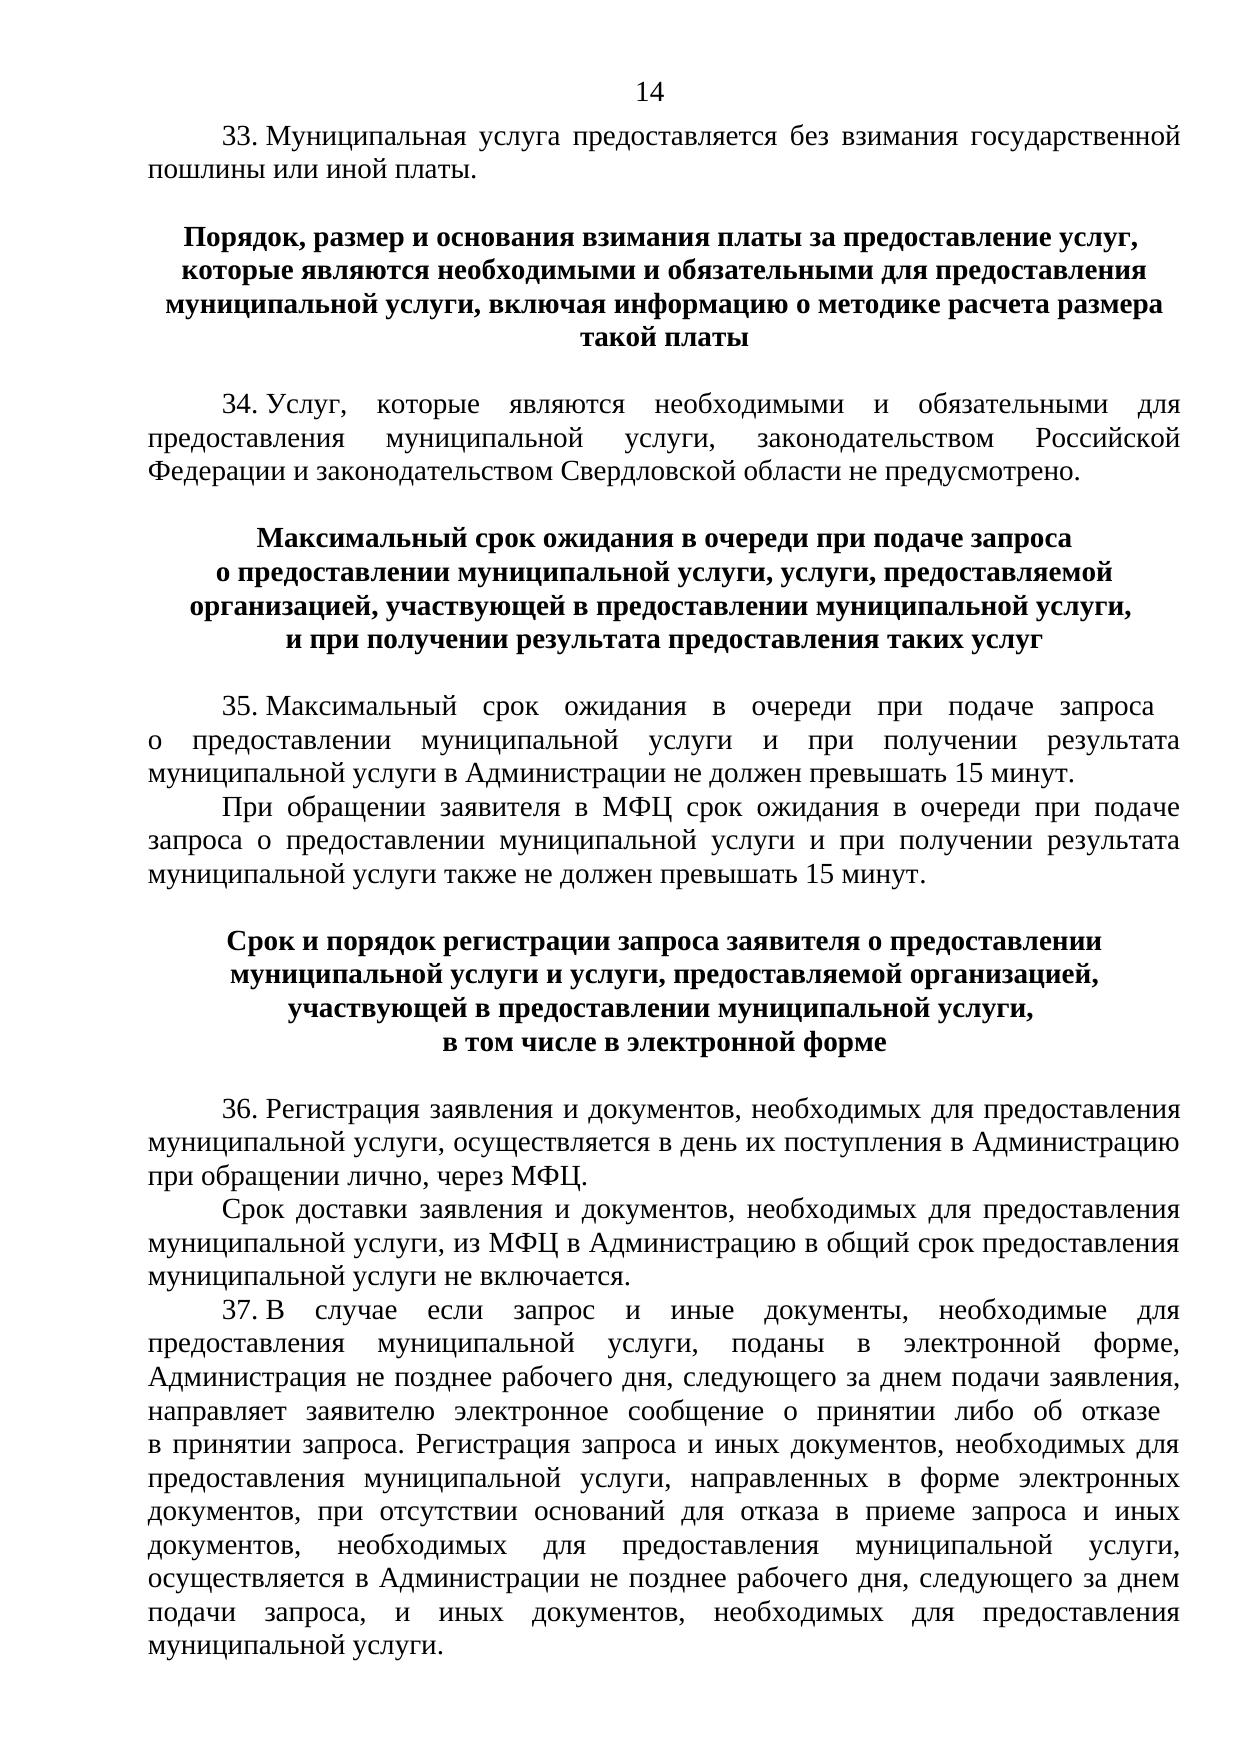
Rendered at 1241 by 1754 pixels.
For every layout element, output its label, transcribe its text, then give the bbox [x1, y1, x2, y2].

text Срок и порядок регистрации запроса заявителя о предоставлении муниципальной услуги и услуги, предоставляемой организацией, участвующей в предоставлении муниципальной услуги, [148, 923, 1181, 1024]
text в том числе в электронной форме [148, 1024, 1181, 1057]
text Порядок, размер и основания взимания платы за предоставление услуг, [148, 219, 1181, 252]
text Максимальный срок ожидания в очереди при подаче запроса о предоставлении муниципальной услуги, услуги, предоставляемой организацией, участвующей в предоставлении муниципальной услуги, [148, 521, 1181, 621]
text и при получении результата предоставления таких услуг [148, 621, 1181, 655]
text 34. Услуг, которые являются необходимыми и обязательными для предоставления муниципальной услуги, законодательством Российской Федерации и законодательством Свердловской области не предусмотрено. [148, 386, 1181, 487]
text 36. Регистрация заявления и документов, необходимых для предоставления муниципальной услуги, осуществляется в день их поступления в Администрацию при обращении лично, через МФЦ. [148, 1091, 1181, 1191]
text Срок доставки заявления и документов, необходимых для предоставления муниципальной услуги, из МФЦ в Администрацию в общий срок предоставления муниципальной услуги не включается. [148, 1191, 1181, 1292]
text 35. Максимальный срок ожидания в очереди при подаче запроса о предоставлении муниципальной услуги и при получении результата муниципальной услуги в Администрации не должен превышать 15 минут. [148, 688, 1181, 789]
text которые являются необходимыми и обязательными для предоставления муниципальной услуги, включая информацию о методике расчета размера такой платы [148, 252, 1181, 353]
text 37. В случае если запрос и иные документы, необходимые для предоставления муниципальной услуги, поданы в электронной форме, Администрация не позднее рабочего дня, следующего за днем подачи заявления, направляет заявителю электронное сообщение о принятии либо об отказе в принятии запроса. Регистрация запроса и иных документов, необходимых для предоставления муниципальной услуги, направленных в форме электронных документов, при отсутствии оснований для отказа в приеме запроса и иных документов, необходимых для предоставления муниципальной услуги, осуществляется в Администрации не позднее рабочего дня, следующего за днем подачи запроса, и иных документов, необходимых для предоставления муниципальной услуги. [148, 1292, 1181, 1661]
text 33. Муниципальная услуга предоставляется без взимания государственной пошлины или иной платы. [148, 118, 1181, 185]
text При обращении заявителя в МФЦ срок ожидания в очереди при подаче запроса о предоставлении муниципальной услуги и при получении результата муниципальной услуги также не должен превышать 15 минут. [148, 789, 1181, 889]
